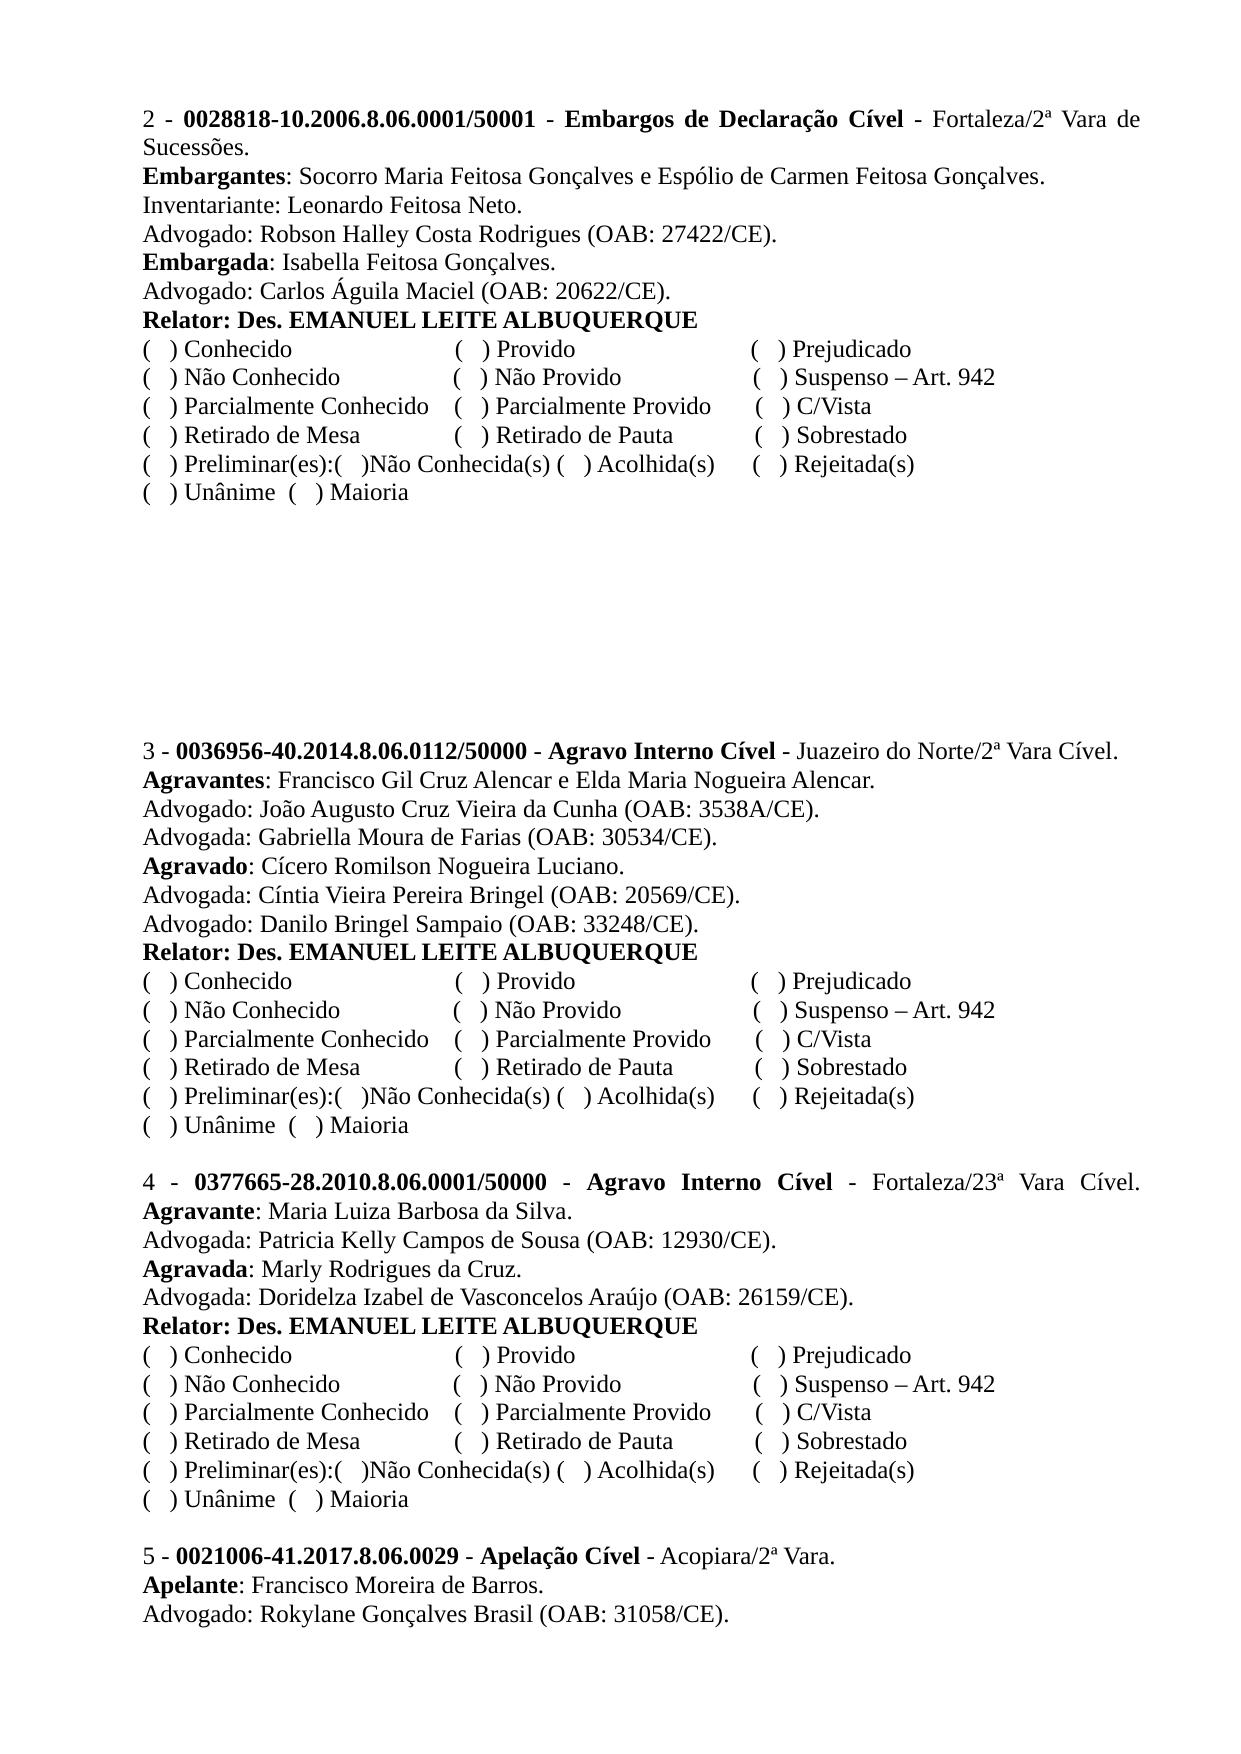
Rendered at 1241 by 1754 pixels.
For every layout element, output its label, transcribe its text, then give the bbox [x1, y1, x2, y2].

text ( ) Não Conhecido ( ) Não Provido ( ) Suspenso – Art. 942 [142, 362, 1158, 391]
text Embargada: Isabella Feitosa Gonçalves. [142, 247, 1141, 276]
text Relator: Des. EMANUEL LEITE ALBUQUERQUE [142, 1311, 1141, 1340]
text 2 - 0028818-10.2006.8.06.0001/50001 - Embargos de Declaração Cível - Fortaleza/2ª Vara de Sucessões. [142, 104, 1141, 161]
text ( ) Retirado de Mesa ( ) Retirado de Pauta ( ) Sobrestado [142, 1426, 1158, 1455]
text Advogada: Gabriella Moura de Farias (OAB: 30534/CE). [142, 822, 1141, 851]
text ( ) Conhecido ( ) Provido ( ) Prejudicado [142, 334, 1141, 362]
text ( ) Preliminar(es):( )Não Conhecida(s) ( ) Acolhida(s) ( ) Rejeitada(s) [142, 449, 1158, 477]
text ( ) Não Conhecido ( ) Não Provido ( ) Suspenso – Art. 942 [142, 1369, 1158, 1397]
text Advogada: Patricia Kelly Campos de Sousa (OAB: 12930/CE). [142, 1225, 1141, 1254]
text ( ) Preliminar(es):( )Não Conhecida(s) ( ) Acolhida(s) ( ) Rejeitada(s) [142, 1455, 1158, 1484]
text Advogado: Rokylane Gonçalves Brasil (OAB: 31058/CE). [142, 1599, 1141, 1627]
text ( ) Retirado de Mesa ( ) Retirado de Pauta ( ) Sobrestado [142, 1052, 1158, 1081]
text Relator: Des. EMANUEL LEITE ALBUQUERQUE [142, 305, 1141, 334]
text Apelante: Francisco Moreira de Barros. [142, 1570, 1141, 1599]
text ( ) Conhecido ( ) Provido ( ) Prejudicado [142, 966, 1141, 995]
text Advogado: Robson Halley Costa Rodrigues (OAB: 27422/CE). [142, 219, 1141, 247]
text 3 - 0036956-40.2014.8.06.0112/50000 - Agravo Interno Cível - Juazeiro do Norte/2ª Vara Cível. [142, 736, 1141, 765]
text Advogado: Carlos Águila Maciel (OAB: 20622/CE). [142, 276, 1141, 305]
text Advogada: Cíntia Vieira Pereira Bringel (OAB: 20569/CE). [142, 880, 1141, 909]
text Agravada: Marly Rodrigues da Cruz. [142, 1254, 1141, 1282]
text ( ) Preliminar(es):( )Não Conhecida(s) ( ) Acolhida(s) ( ) Rejeitada(s) [142, 1081, 1158, 1110]
text Advogado: Danilo Bringel Sampaio (OAB: 33248/CE). [142, 909, 1141, 937]
text ( ) Não Conhecido ( ) Não Provido ( ) Suspenso – Art. 942 [142, 995, 1158, 1024]
text ( ) Parcialmente Conhecido ( ) Parcialmente Provido ( ) C/Vista [142, 1397, 1158, 1426]
text Embargantes: Socorro Maria Feitosa Gonçalves e Espólio de Carmen Feitosa Gonçalves. [142, 161, 1141, 190]
text Relator: Des. EMANUEL LEITE ALBUQUERQUE [142, 937, 1141, 966]
text Advogada: Doridelza Izabel de Vasconcelos Araújo (OAB: 26159/CE). [142, 1282, 1141, 1311]
text ( ) Retirado de Mesa ( ) Retirado de Pauta ( ) Sobrestado [142, 420, 1158, 449]
text ( ) Conhecido ( ) Provido ( ) Prejudicado [142, 1340, 1141, 1369]
text Agravado: Cícero Romilson Nogueira Luciano. [142, 851, 1141, 880]
text ( ) Parcialmente Conhecido ( ) Parcialmente Provido ( ) C/Vista [142, 1024, 1158, 1052]
text ( ) Parcialmente Conhecido ( ) Parcialmente Provido ( ) C/Vista [142, 391, 1158, 420]
text Advogado: João Augusto Cruz Vieira da Cunha (OAB: 3538A/CE). [142, 794, 1141, 822]
text Agravantes: Francisco Gil Cruz Alencar e Elda Maria Nogueira Alencar. [142, 765, 1141, 794]
text 5 - 0021006-41.2017.8.06.0029 - Apelação Cível - Acopiara/2ª Vara. [142, 1541, 1141, 1570]
text 4 - 0377665-28.2010.8.06.0001/50000 - Agravo Interno Cível - Fortaleza/23ª Vara Cível. Agravante: Maria Luiza Barbosa da Silva. [142, 1167, 1141, 1225]
text ( ) Unânime ( ) Maioria [142, 477, 1158, 506]
text ( ) Unânime ( ) Maioria [142, 1484, 1158, 1512]
text Inventariante: Leonardo Feitosa Neto. [142, 190, 1141, 219]
text ( ) Unânime ( ) Maioria [142, 1110, 1158, 1139]
